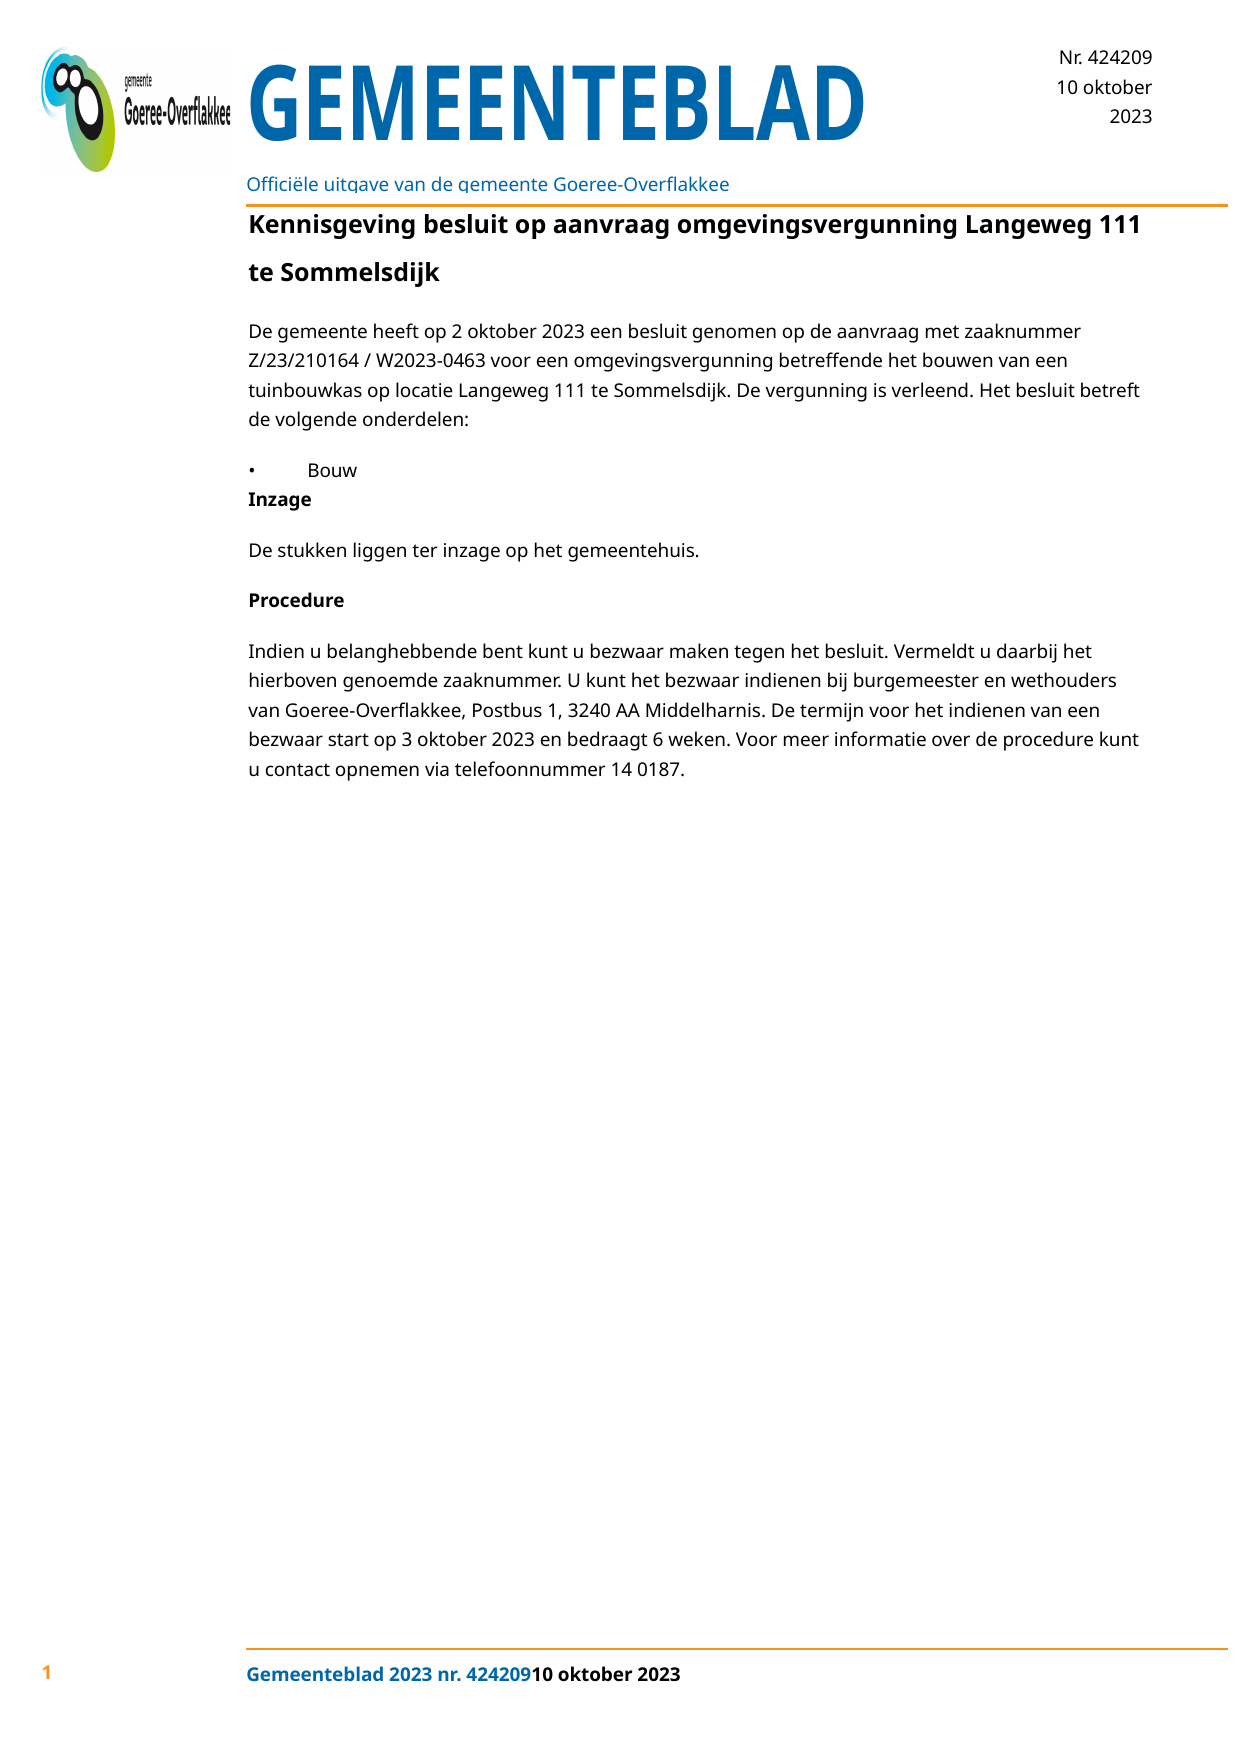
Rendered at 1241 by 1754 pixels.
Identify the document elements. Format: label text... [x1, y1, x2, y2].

picture [41, 47, 231, 172]
list Bouw [248, 457, 1152, 483]
text De gemeente heeft op 2 oktober 2023 een besluit genomen op de aanvraag met zaaknummer Z/23/210164 / W2023-0463 voor een omgevingsvergunning betreffende het bouwen van een tuinbouwkas op locatie Langeweg 111 te Sommelsdijk. De vergunning is verleend. Het besluit betreft de volgende onderdelen: [248, 318, 1152, 432]
text Procedure [248, 587, 1152, 613]
text Indien u belanghebbende bent kunt u bezwaar maken tegen het besluit. Vermeldt u daarbij het hierboven genoemde zaaknummer. U kunt het bezwaar indienen bij burgemeester en wethouders van Goeree-Overflakkee, Postbus 1, 3240 AA Middelharnis. De termijn voor het indienen van een bezwaar start op 3 oktober 2023 en bedraagt 6 weken. Voor meer informatie over de procedure kunt u contact opnemen via telefoonnummer 14 0187. [248, 638, 1152, 782]
text Inzage [248, 487, 1152, 512]
text Kennisgeving besluit op aanvraag omgevingsvergunning Langeweg 111 te Sommelsdijk [248, 207, 1152, 288]
text De stukken liggen ter inzage op het gemeentehuis. [248, 537, 1152, 563]
